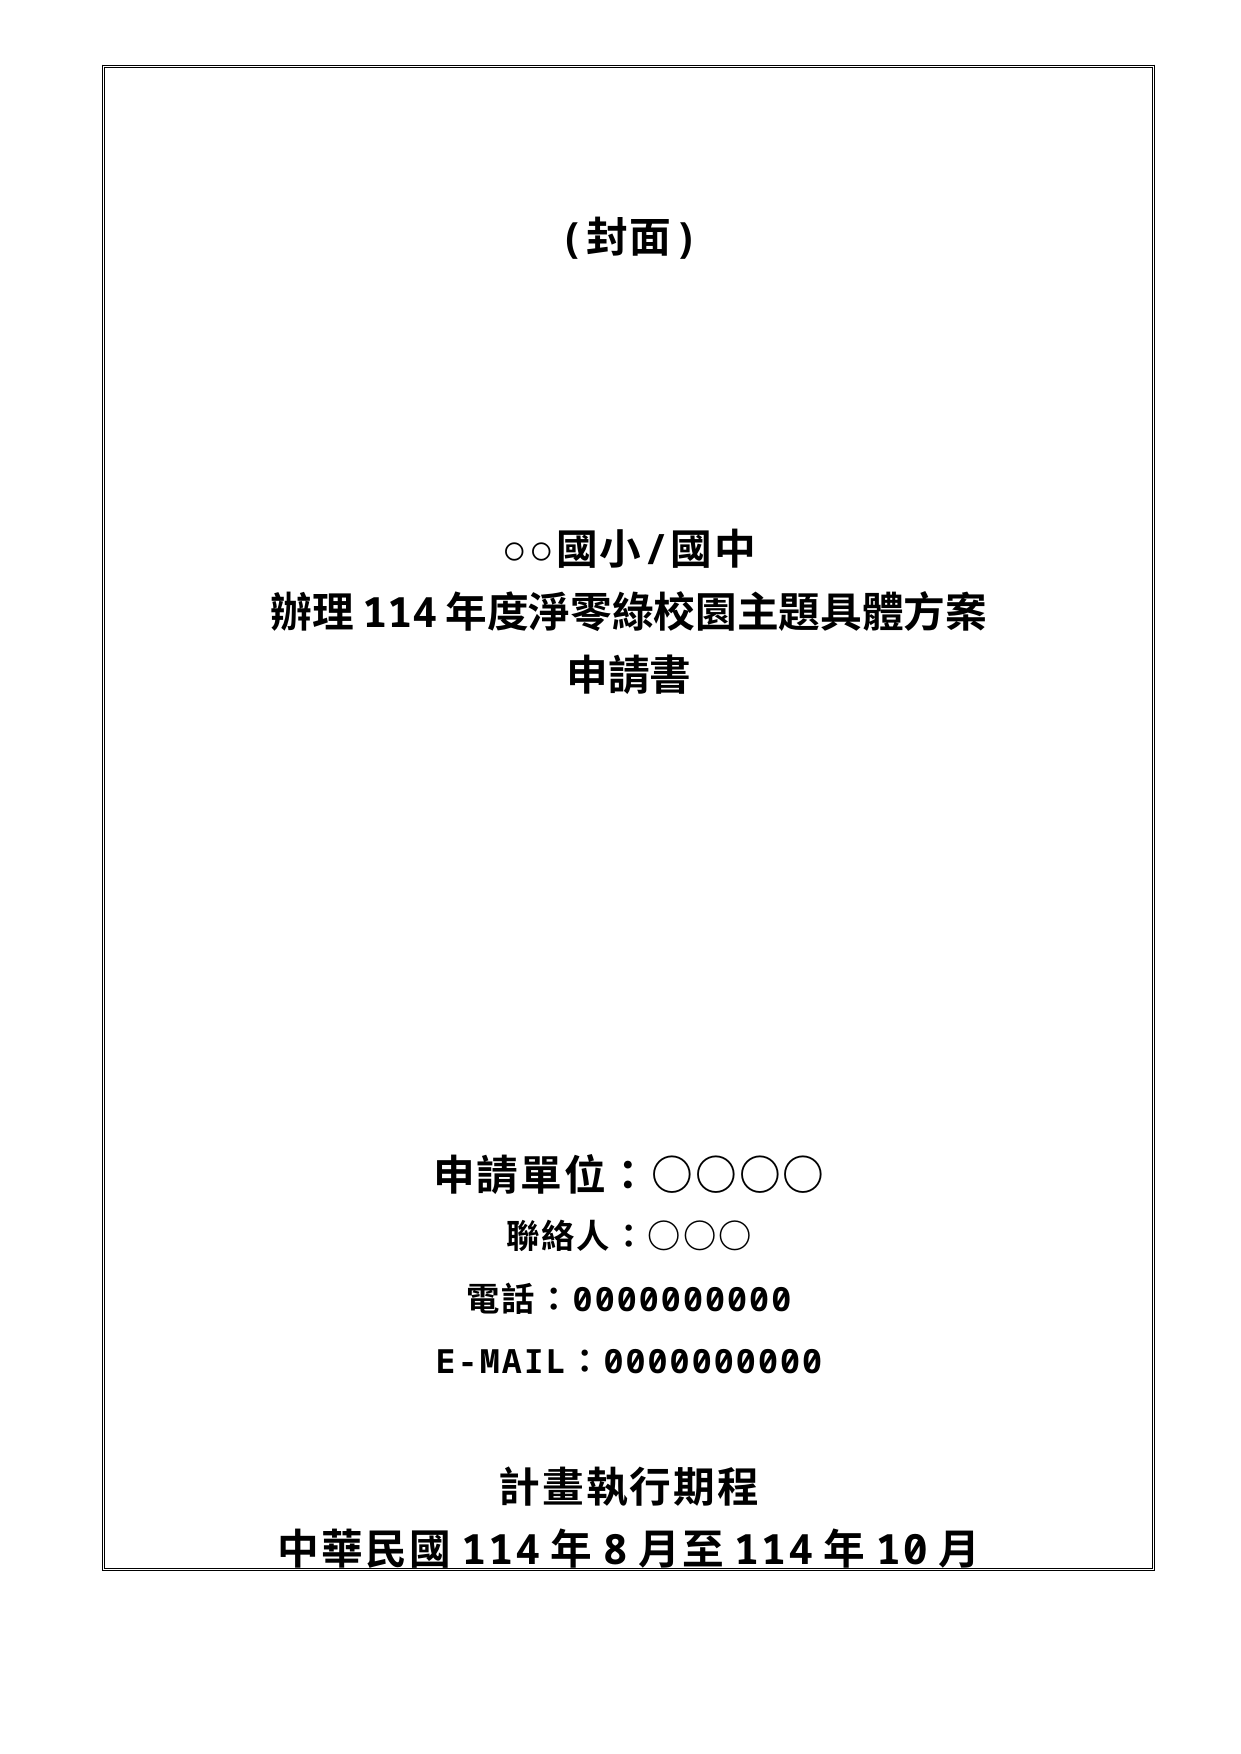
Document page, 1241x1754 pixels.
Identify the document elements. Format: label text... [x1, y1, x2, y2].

table_header (封面) ○○國小/國中 辦理114年度淨零綠校園主題具體方案 申請書 申請單位：○○○○ 聯絡人：○○○ 電話：0000000000 E-MAIL：0000000000 計畫執行期程 中華民國114年8月至114年10月 [105, 68, 1152, 1568]
